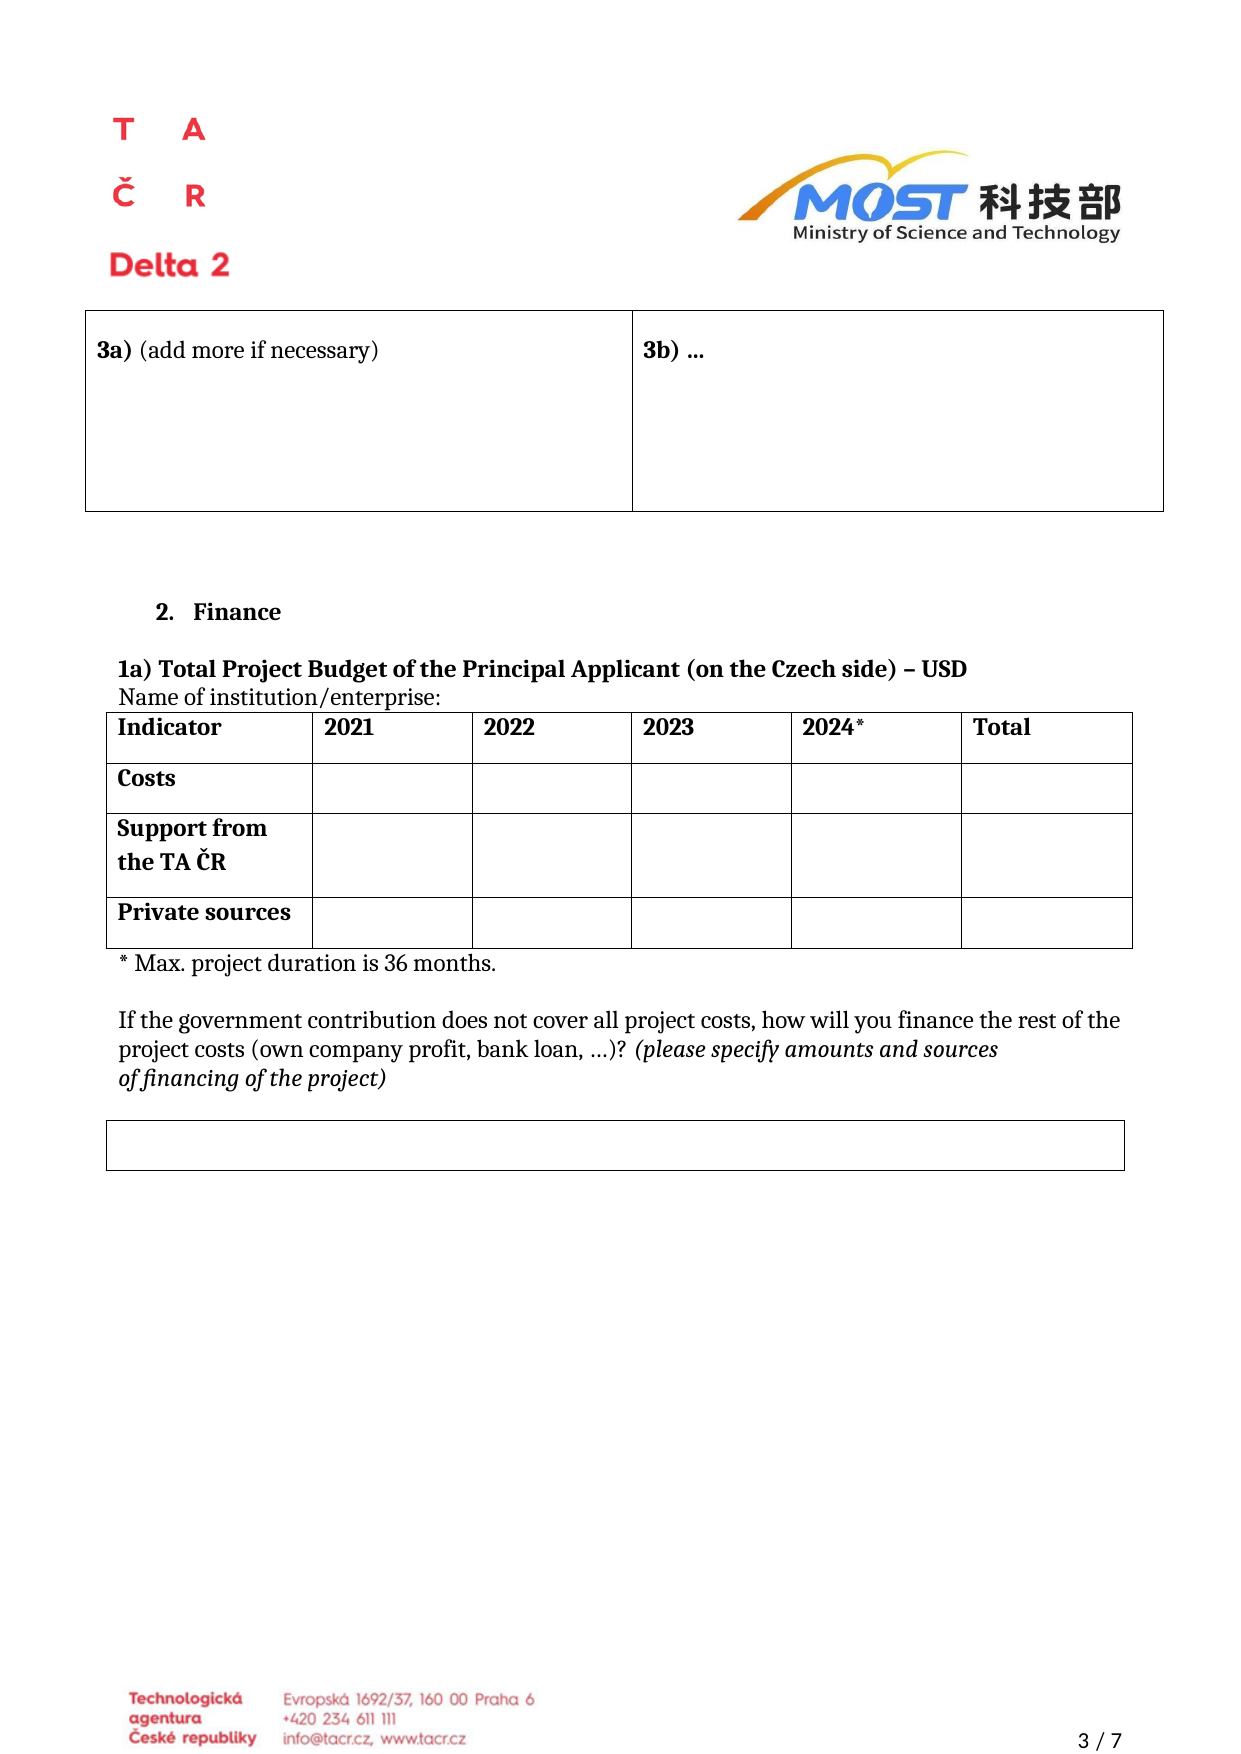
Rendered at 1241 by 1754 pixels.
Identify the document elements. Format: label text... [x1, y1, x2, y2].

picture [118, 1685, 545, 1749]
table_cell [313, 814, 472, 897]
table_cell [792, 814, 961, 897]
table_header 2021 [313, 713, 472, 763]
list Finance [118, 598, 1122, 627]
table_cell [792, 764, 961, 813]
picture [97, 239, 251, 290]
table_cell [792, 898, 961, 948]
table_cell [313, 898, 472, 948]
table_cell [632, 814, 791, 897]
table_header 2022 [473, 713, 631, 763]
text If the government contribution does not cover all project costs, how will you finance the rest of the project costs (own company profit, bank loan, …)? (please specify amounts and sources of financing of the project) [118, 1006, 1122, 1092]
table_header 2023 [632, 713, 791, 763]
table_cell [962, 764, 1132, 813]
table_cell [962, 814, 1132, 897]
table_cell Private sources [107, 898, 312, 948]
text * Max. project duration is 36 months. [118, 949, 1122, 977]
table_cell [473, 814, 631, 897]
text Name of institution/enterprise: [118, 683, 1122, 712]
table_cell Support from the TA ČR [107, 814, 312, 897]
table_cell [473, 764, 631, 813]
table_cell [632, 764, 791, 813]
table_header 2024* [792, 713, 961, 763]
table_cell 3a) (add more if necessary) [86, 311, 632, 511]
picture [105, 107, 214, 217]
table_cell [473, 898, 631, 948]
picture [734, 147, 1123, 247]
table_cell 3b) … [633, 311, 1163, 511]
table_header Total [962, 713, 1132, 763]
text 1a) Total Project Budget of the Principal Applicant (on the Czech side) – USD [118, 654, 1122, 683]
table_cell [962, 898, 1132, 948]
table_cell Costs [107, 764, 312, 813]
table_header [107, 1121, 1124, 1170]
table_cell [313, 764, 472, 813]
table_cell [632, 898, 791, 948]
table_header Indicator [107, 713, 312, 763]
